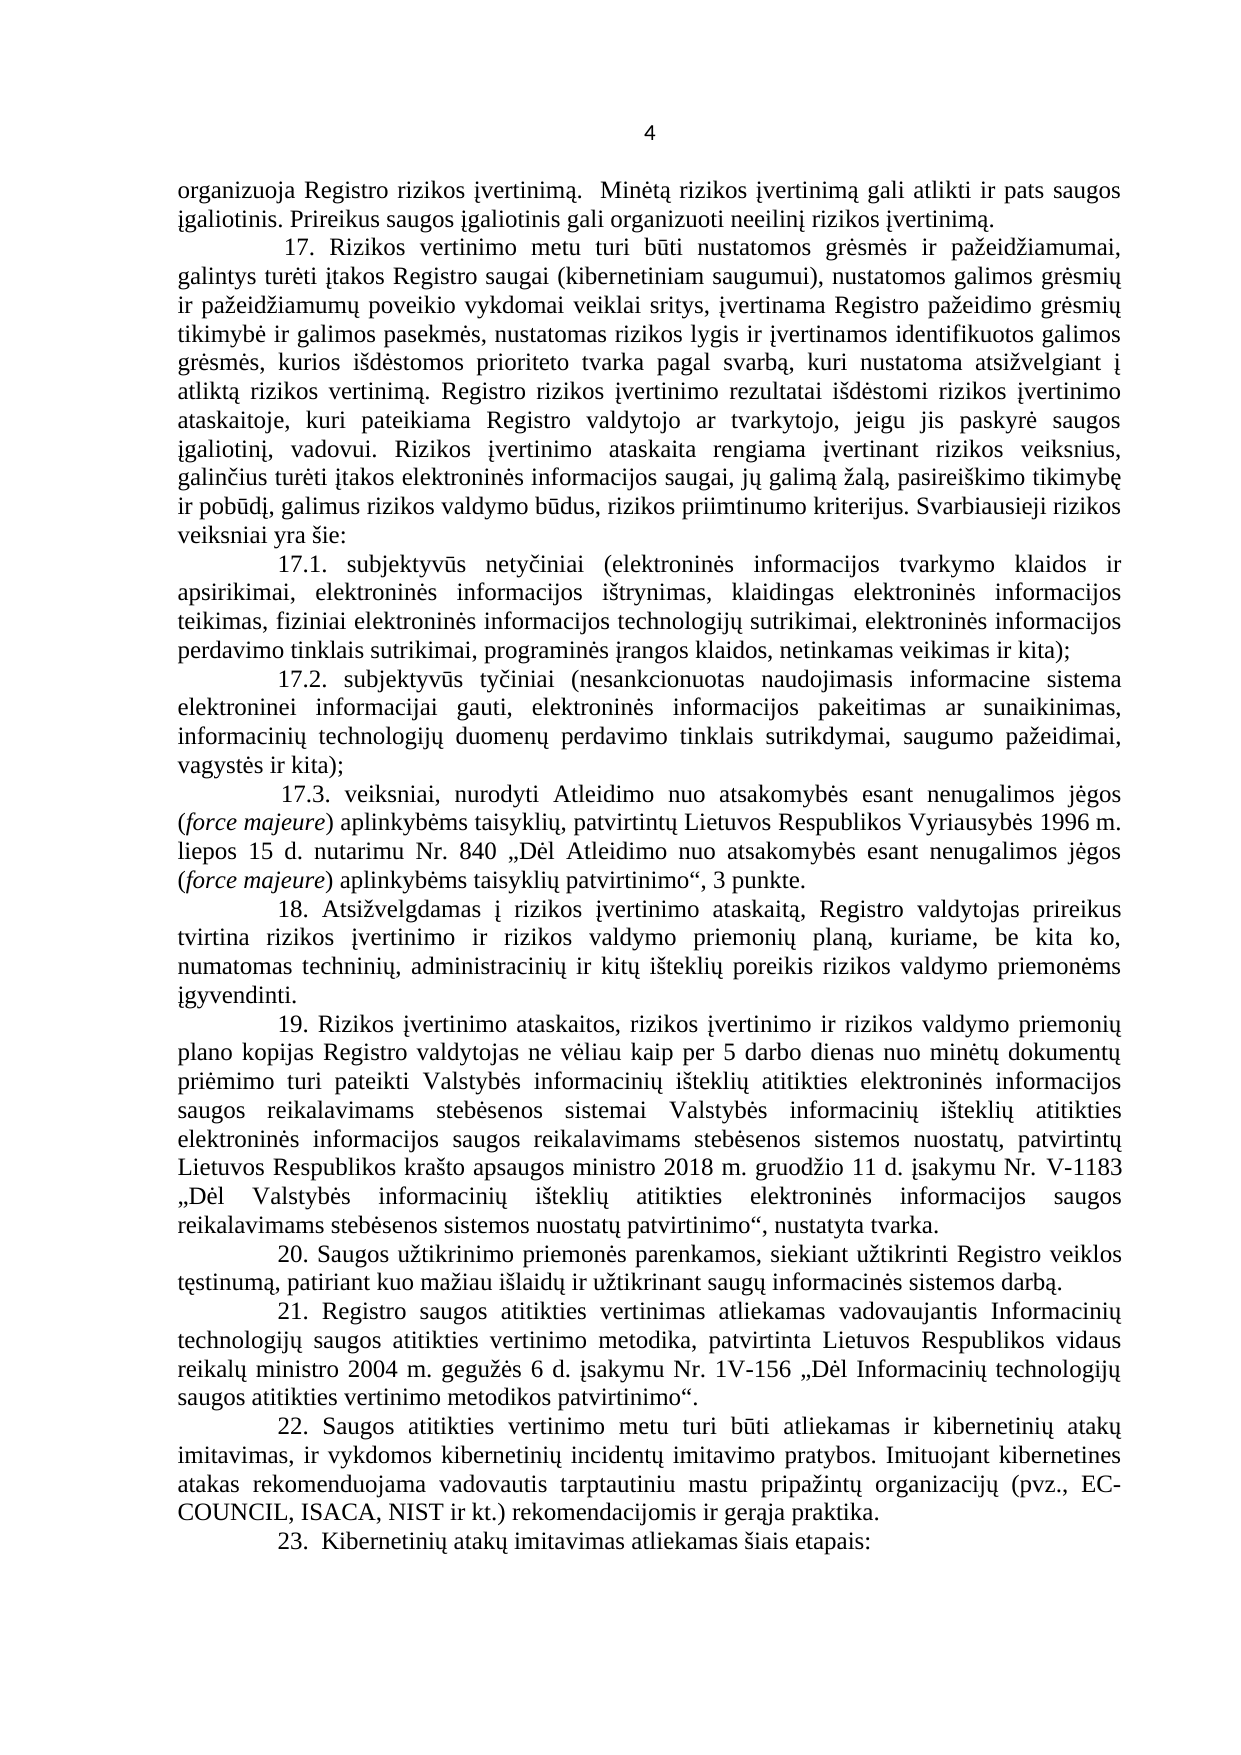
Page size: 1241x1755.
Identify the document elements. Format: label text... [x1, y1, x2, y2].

text 22. Saugos atitikties vertinimo metu turi būti atliekamas ir kibernetinių atakų imitavimas, ir vykdomos kibernetinių incidentų imitavimo pratybos. Imituojant kibernetines atakas rekomenduojama vadovautis tarptautiniu mastu pripažintų organizacijų (pvz., EC-COUNCIL, ISACA, NIST ir kt.) rekomendacijomis ir gerąja praktika. [177, 1411, 1122, 1526]
text 17. Rizikos vertinimo metu turi būti nustatomos grėsmės ir pažeidžiamumai, galintys turėti įtakos Registro saugai (kibernetiniam saugumui), nustatomos galimos grėsmių ir pažeidžiamumų poveikio vykdomai veiklai sritys, įvertinama Registro pažeidimo grėsmių tikimybė ir galimos pasekmės, nustatomas rizikos lygis ir įvertinamos identifikuotos galimos grėsmės, kurios išdėstomos prioriteto tvarka pagal svarbą, kuri nustatoma atsižvelgiant į atliktą rizikos vertinimą. Registro rizikos įvertinimo rezultatai išdėstomi rizikos įvertinimo ataskaitoje, kuri pateikiama Registro valdytojo ar tvarkytojo, jeigu jis paskyrė saugos įgaliotinį, vadovui. Rizikos įvertinimo ataskaita rengiama įvertinant rizikos veiksnius, galinčius turėti įtakos elektroninės informacijos saugai, jų galimą žalą, pasireiškimo tikimybę ir pobūdį, galimus rizikos valdymo būdus, rizikos priimtinumo kriterijus. Svarbiausieji rizikos veiksniai yra šie: [177, 232, 1122, 549]
text 21. Registro saugos atitikties vertinimas atliekamas vadovaujantis Informacinių technologijų saugos atitikties vertinimo metodika, patvirtinta Lietuvos Respublikos vidaus reikalų ministro 2004 m. gegužės 6 d. įsakymu Nr. 1V-156 „Dėl Informacinių technologijų saugos atitikties vertinimo metodikos patvirtinimo“. [177, 1296, 1122, 1411]
text 17.1. subjektyvūs netyčiniai (elektroninės informacijos tvarkymo klaidos ir apsirikimai, elektroninės informacijos ištrynimas, klaidingas elektroninės informacijos teikimas, fiziniai elektroninės informacijos technologijų sutrikimai, elektroninės informacijos perdavimo tinklais sutrikimai, programinės įrangos klaidos, netinkamas veikimas ir kita); [177, 549, 1122, 664]
text 20. Saugos užtikrinimo priemonės parenkamos, siekiant užtikrinti Registro veiklos tęstinumą, patiriant kuo mažiau išlaidų ir užtikrinant saugų informacinės sistemos darbą. [177, 1239, 1122, 1296]
text organizuoja Registro rizikos įvertinimą. Minėtą rizikos įvertinimą gali atlikti ir pats saugos įgaliotinis. Prireikus saugos įgaliotinis gali organizuoti neeilinį rizikos įvertinimą. [177, 175, 1122, 232]
text 17.2. subjektyvūs tyčiniai (nesankcionuotas naudojimasis informacine sistema elektroninei informacijai gauti, elektroninės informacijos pakeitimas ar sunaikinimas, informacinių technologijų duomenų perdavimo tinklais sutrikdymai, saugumo pažeidimai, vagystės ir kita); [177, 664, 1122, 779]
text 18. Atsižvelgdamas į rizikos įvertinimo ataskaitą, Registro valdytojas prireikus tvirtina rizikos įvertinimo ir rizikos valdymo priemonių planą, kuriame, be kita ko, numatomas techninių, administracinių ir kitų išteklių poreikis rizikos valdymo priemonėms įgyvendinti. [177, 894, 1122, 1009]
text 23. Kibernetinių atakų imitavimas atliekamas šiais etapais: [177, 1526, 1122, 1555]
text 19. Rizikos įvertinimo ataskaitos, rizikos įvertinimo ir rizikos valdymo priemonių plano kopijas Registro valdytojas ne vėliau kaip per 5 darbo dienas nuo minėtų dokumentų priėmimo turi pateikti Valstybės informacinių išteklių atitikties elektroninės informacijos saugos reikalavimams stebėsenos sistemai Valstybės informacinių išteklių atitikties elektroninės informacijos saugos reikalavimams stebėsenos sistemos nuostatų, patvirtintų Lietuvos Respublikos krašto apsaugos ministro 2018 m. gruodžio 11 d. įsakymu Nr. V-1183 „Dėl Valstybės informacinių išteklių atitikties elektroninės informacijos saugos reikalavimams stebėsenos sistemos nuostatų patvirtinimo“, nustatyta tvarka. [177, 1009, 1122, 1239]
text 17.3. veiksniai, nurodyti Atleidimo nuo atsakomybės esant nenugalimos jėgos (force majeure) aplinkybėms taisyklių, patvirtintų Lietuvos Respublikos Vyriausybės 1996 m. liepos 15 d. nutarimu Nr. 840 „Dėl Atleidimo nuo atsakomybės esant nenugalimos jėgos (force majeure) aplinkybėms taisyklių patvirtinimo“, 3 punkte. [177, 779, 1122, 894]
